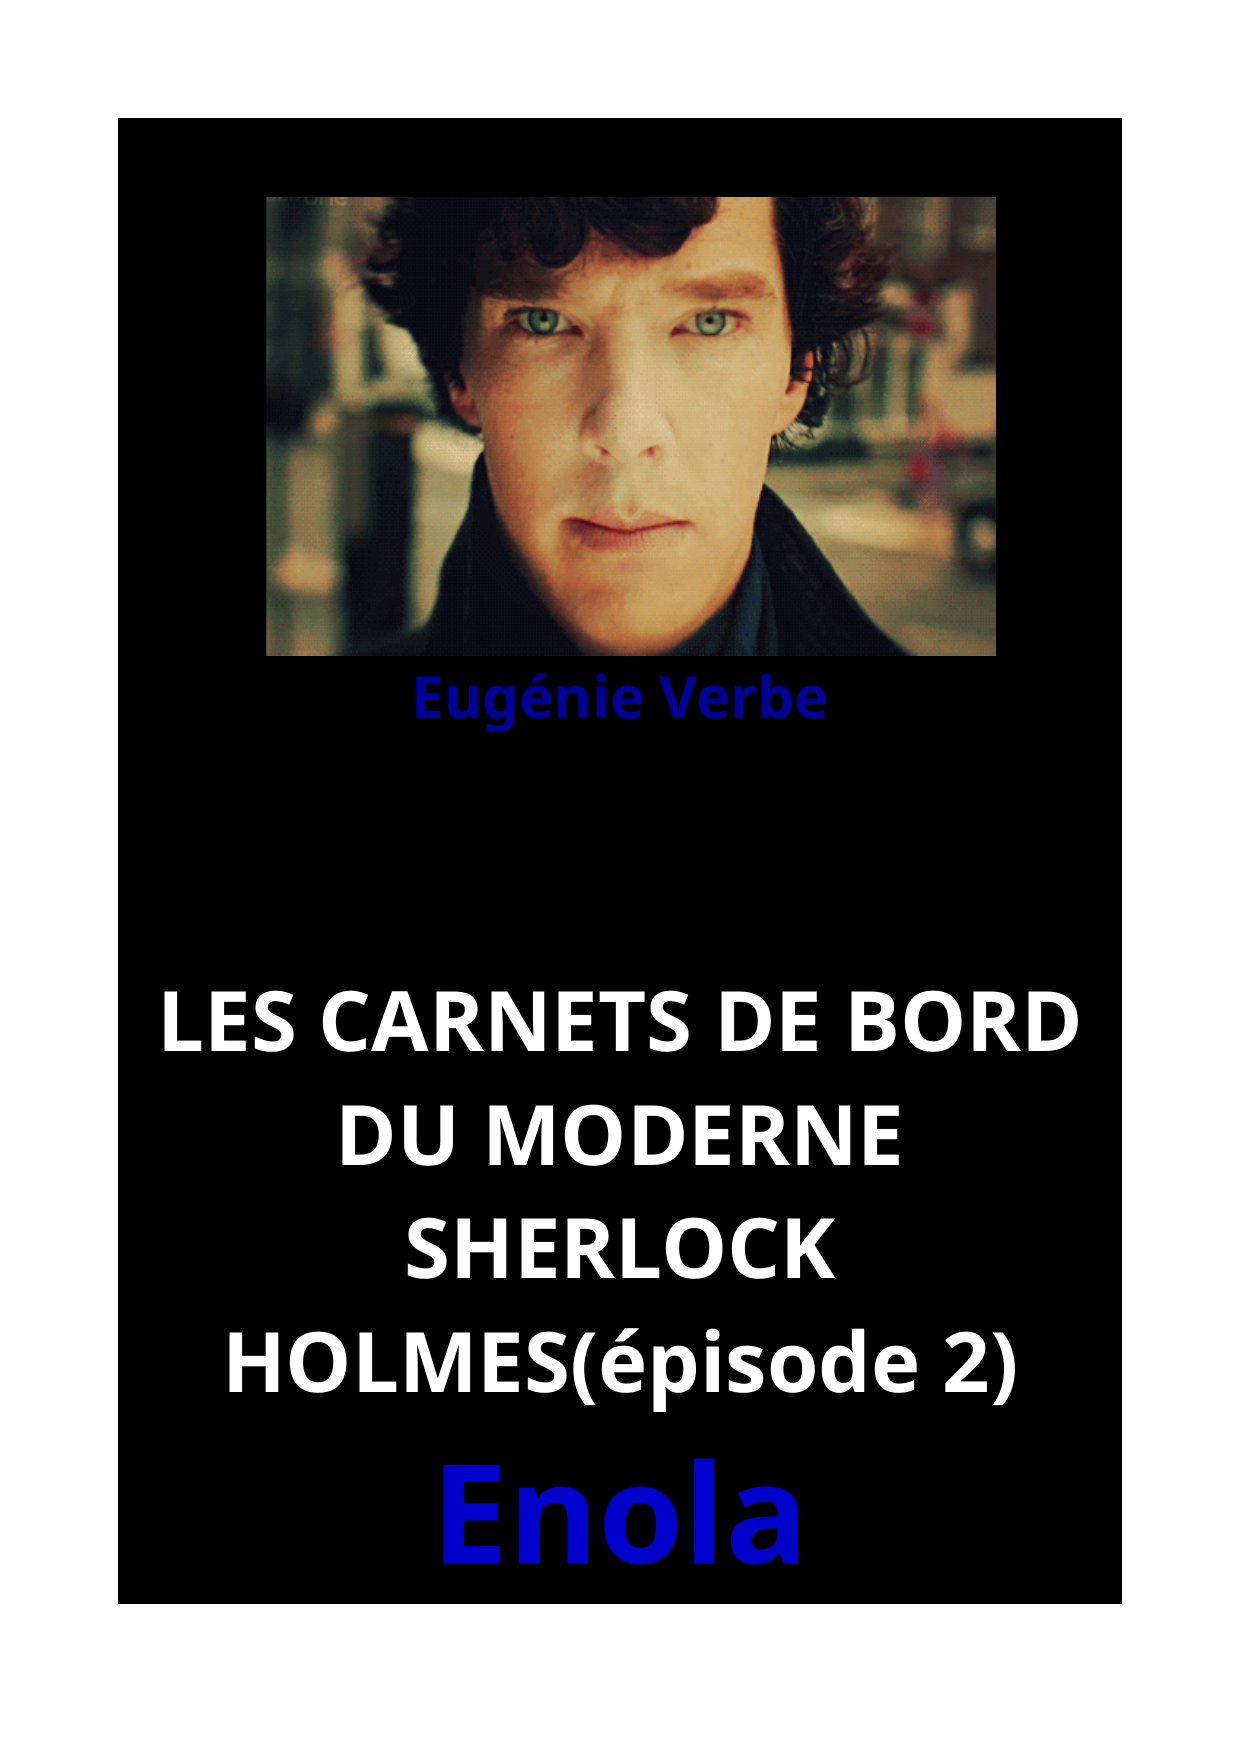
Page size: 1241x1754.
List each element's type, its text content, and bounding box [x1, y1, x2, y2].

text DU MODERNE [118, 1076, 1122, 1189]
text LES CARNETS DE BORD [118, 962, 1122, 1076]
text Eugénie Verbe [118, 118, 1122, 735]
text Enola [118, 1416, 1122, 1604]
text SHERLOCK HOLMES(épisode 2) [118, 1189, 1122, 1416]
